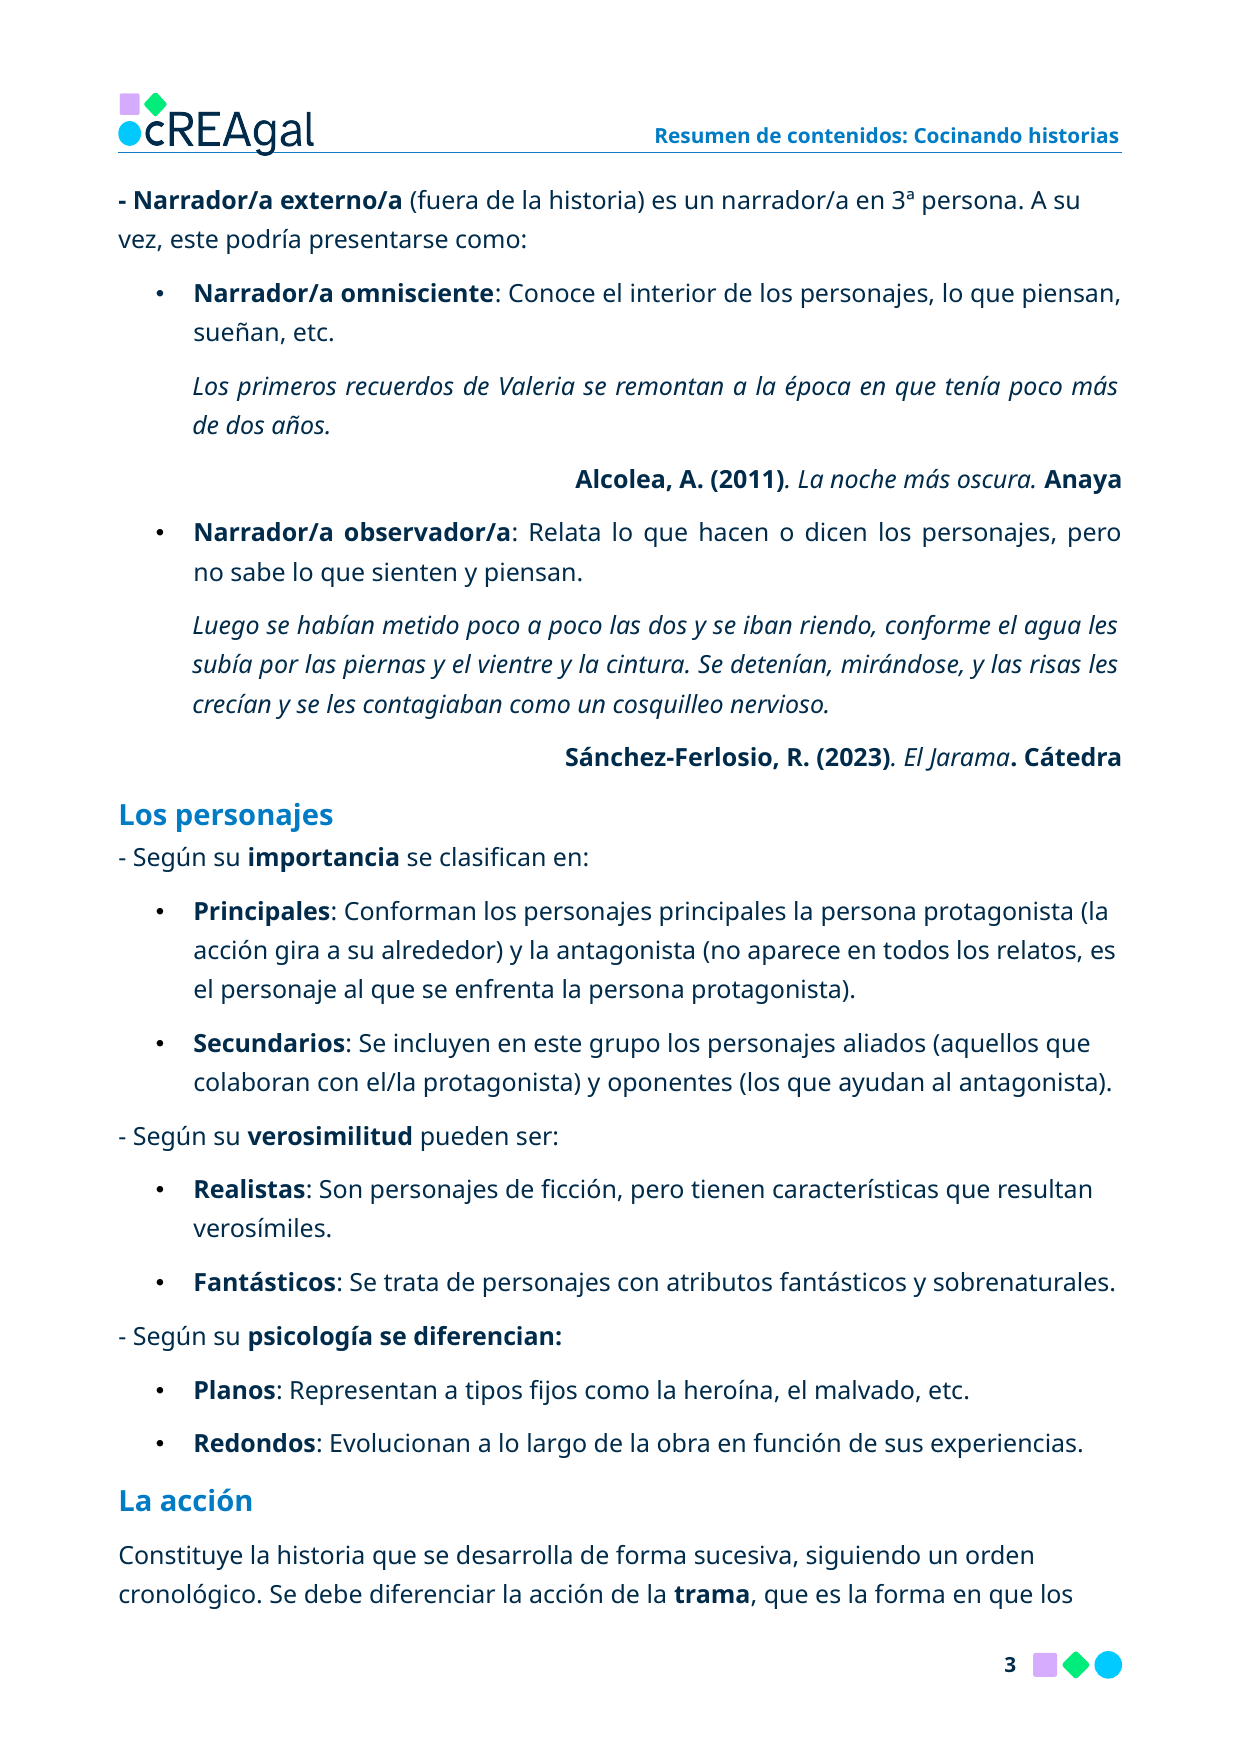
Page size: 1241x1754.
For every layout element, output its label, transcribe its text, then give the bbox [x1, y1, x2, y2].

subtitle Los personajes [118, 794, 1122, 833]
list Redondos: Evolucionan a lo largo de la obra en función de sus experiencias. [156, 1426, 1122, 1460]
text Sánchez-Ferlosio, R. (2023). El Jarama. Cátedra [118, 740, 1122, 774]
list Planos: Representan a tipos fijos como la heroína, el malvado, etc. [156, 1372, 1122, 1406]
text Luego se habían metido poco a poco las dos y se iban riendo, conforme el agua les subía por las piernas y el vientre y la cintura. Se detenían, mirándose, y las risas les crecían y se les contagiaban como un cosquilleo nervioso. [192, 608, 1122, 720]
list Narrador/a observador/a: Relata lo que hacen o dicen los personajes, pero no sabe lo que sienten y piensan. [156, 515, 1122, 588]
list Narrador/a omnisciente: Conoce el interior de los personajes, lo que piensan, sueñan, etc. [156, 275, 1122, 349]
list Principales: Conforman los personajes principales la persona protagonista (la acción gira a su alrededor) y la antagonista (no aparece en todos los relatos, es el personaje al que se enfrenta la persona protagonista). [156, 893, 1122, 1006]
list Fantásticos: Se trata de personajes con atributos fantásticos y sobrenaturales. [156, 1265, 1122, 1299]
text Alcolea, A. (2011). La noche más oscura. Anaya [118, 461, 1122, 495]
text Los primeros recuerdos de Valeria se remontan a la época en que tenía poco más de dos años. [192, 368, 1122, 442]
text Constituye la historia que se desarrolla de forma sucesiva, siguiendo un orden cronológico. Se debe diferenciar la acción de la trama, que es la forma en que los [118, 1538, 1122, 1611]
subtitle La acción [118, 1480, 1122, 1519]
text - Narrador/a externo/a (fuera de la historia) es un narrador/a en 3ª persona. A su vez, este podría presentarse como: [118, 182, 1122, 256]
list Secundarios: Se incluyen en este grupo los personajes aliados (aquellos que colaboran con el/la protagonista) y oponentes (los que ayudan al antagonista). [156, 1025, 1122, 1098]
text - Según su verosimilitud pueden ser: [118, 1118, 1122, 1152]
list Realistas: Son personajes de ficción, pero tienen características que resultan verosímiles. [156, 1172, 1122, 1245]
text - Según su psicología se diferencian: [118, 1318, 1122, 1353]
text - Según su importancia se clasifican en: [118, 839, 1122, 873]
picture [118, 93, 314, 156]
